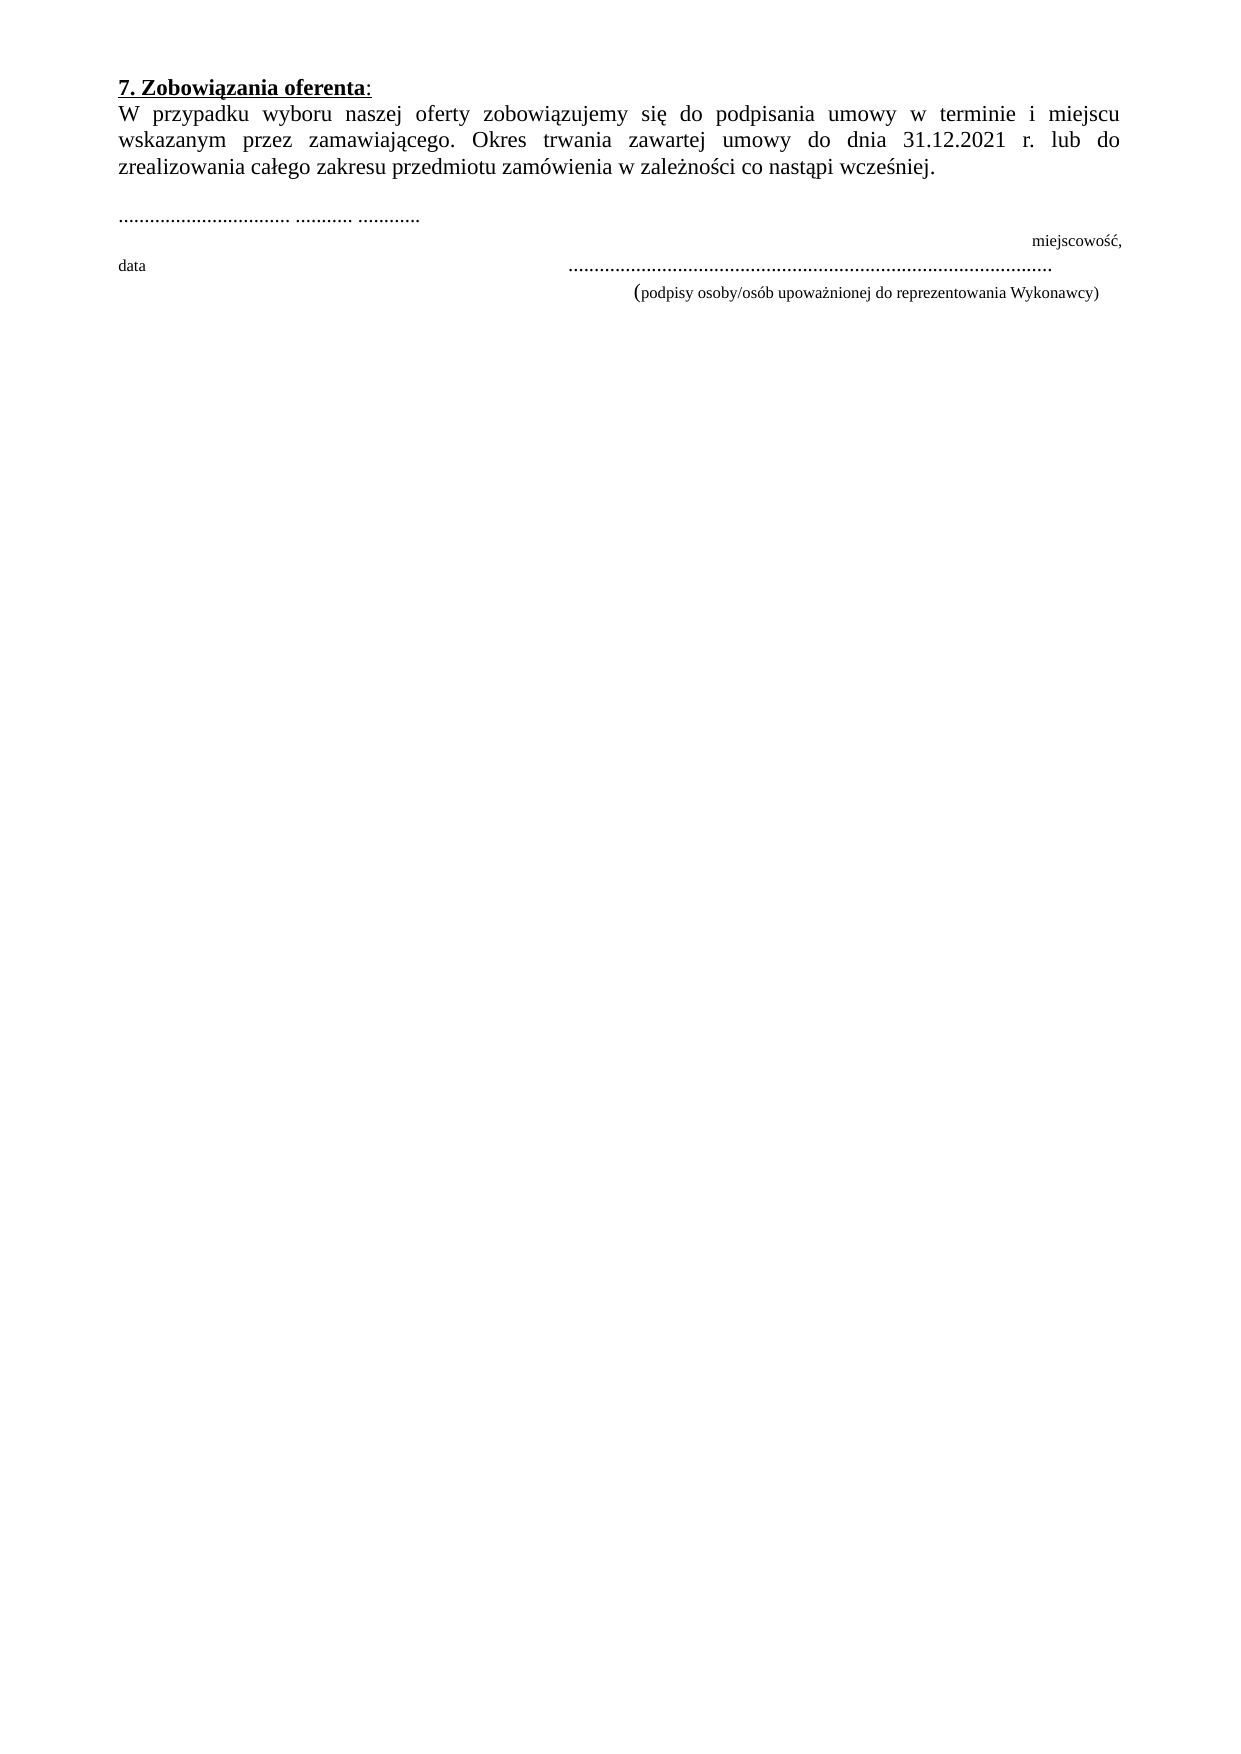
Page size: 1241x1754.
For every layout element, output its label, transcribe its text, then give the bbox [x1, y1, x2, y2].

text 7. Zobowiązania oferenta: [118, 74, 1122, 100]
text W przypadku wyboru naszej oferty zobowiązujemy się do podpisania umowy w terminie i miejscu wskazanym przez zamawiającego. Okres trwania zawartej umowy do dnia 31.12.2021 r. lub do zrealizowania całego zakresu przedmiotu zamówienia w zależności co nastąpi wcześniej. [118, 100, 1122, 179]
text miejscowość, data ............................................................................................. [118, 227, 1122, 276]
text (podpisy osoby/osób upoważnionej do reprezentowania Wykonawcy) [118, 276, 1122, 304]
text ................................. ........... ............ [118, 203, 1122, 227]
